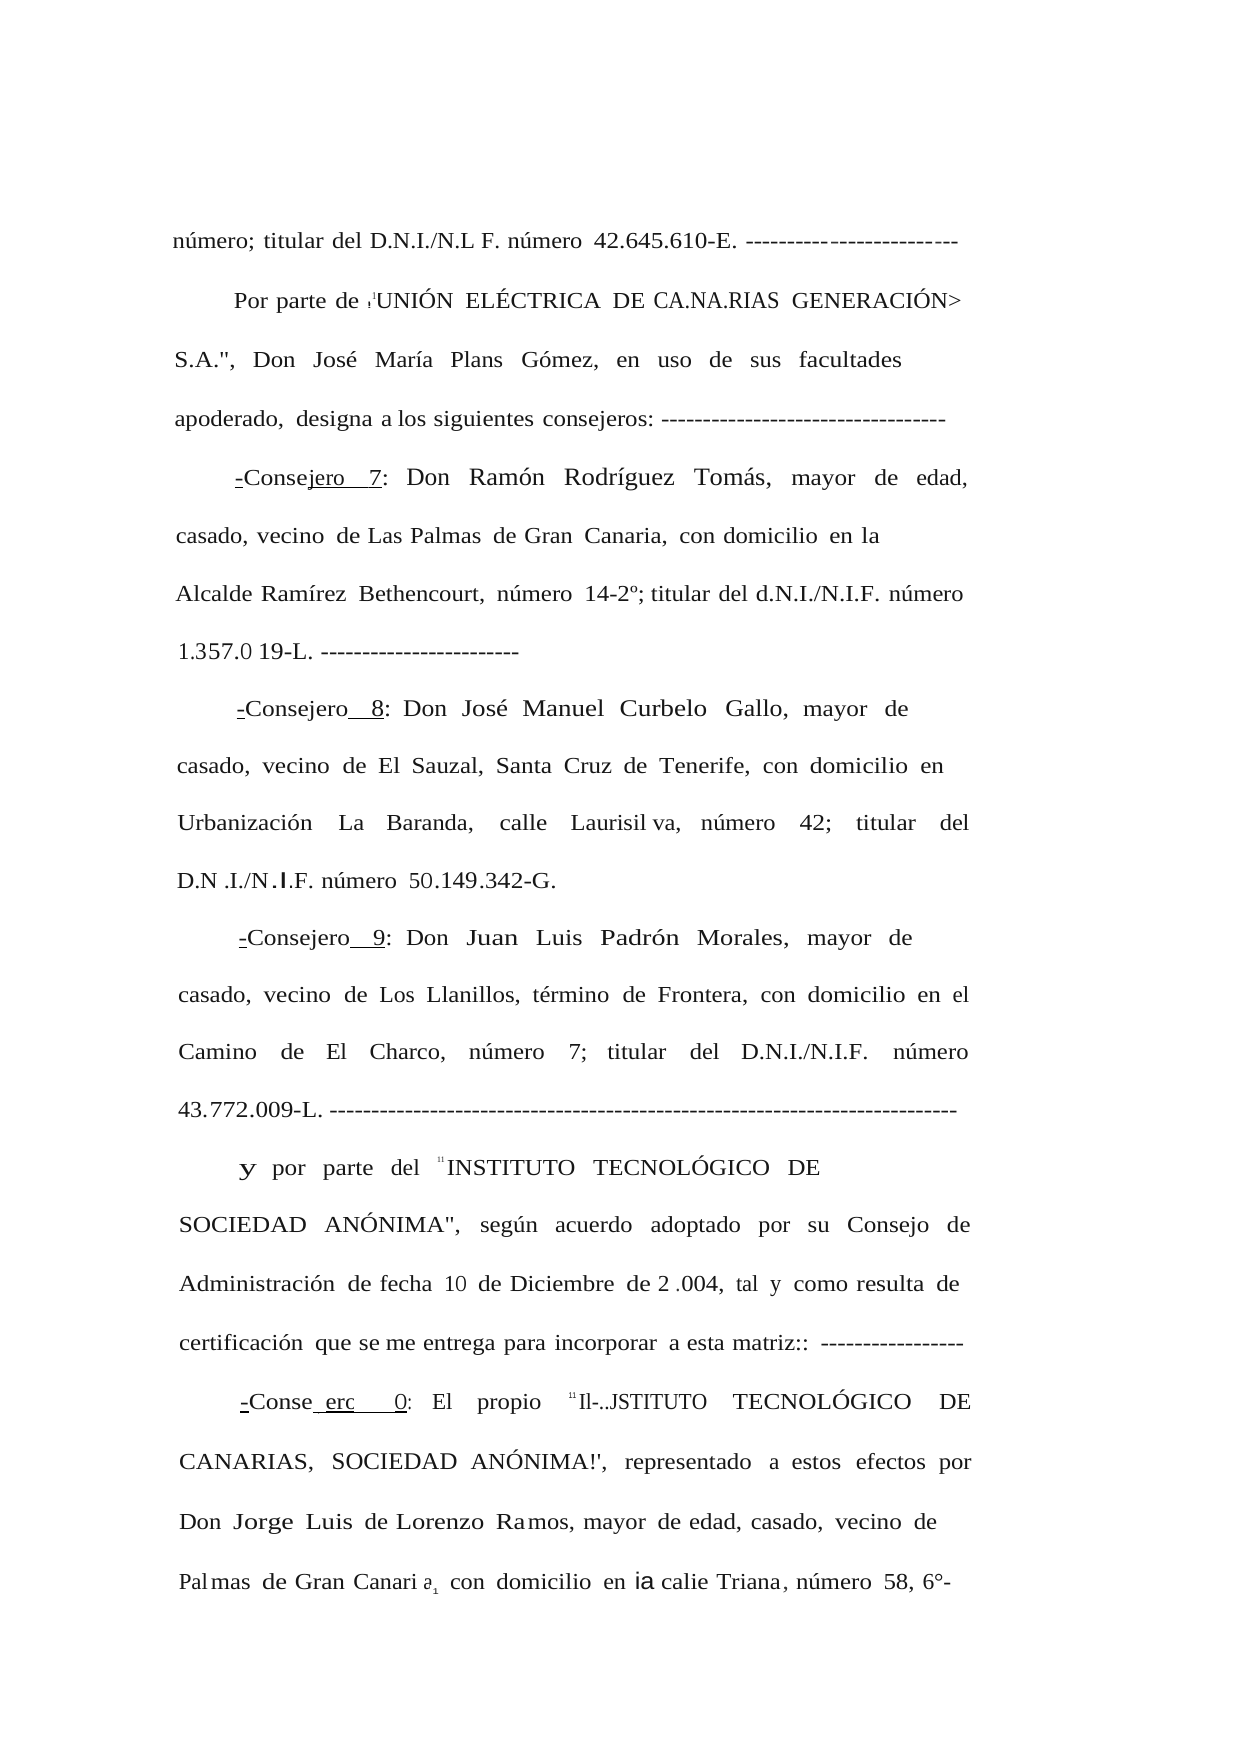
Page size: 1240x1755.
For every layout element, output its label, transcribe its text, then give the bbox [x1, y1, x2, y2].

text certificación que se me entrega para incorporar a esta matriz:: ----------------- [179, 1330, 967, 1356]
text 1 [372, 289, 378, 301]
text 1 [432, 1586, 441, 1596]
text CANARIAS, SOCIEDAD ANÓNIMA!', representado a estos efectos por [179, 1448, 973, 1474]
text casado, vecino de El Sauzal, Santa Cruz de Tenerife, con domicilio en la [177, 753, 972, 780]
text Por parte de ! UNIÓN ELÉCTRICA DE CA.NA.RIAS GENERACIÓN> [234, 287, 964, 313]
text S.A.", Don José María Plans Gómez, en uso de sus facultades como [174, 347, 967, 374]
text apoderado, designa a los siguientes consejeros: ----------------------------------­ [174, 406, 958, 432]
text 1.357.O 19-L. ------------------------ ---------------------------------------------------- [178, 638, 958, 666]
text Administración de fecha 1O de Diciembre de 2 .004, tal y como resulta de la [178, 1270, 975, 1298]
text -Conse j ero 1 O: El propio [240, 1389, 544, 1415]
text Urbanización La Baranda, calle Laurisil va, número 42; titular del [177, 810, 972, 836]
text Camino de El Charco, número 7; titular del D.N.I./N.I.F. número [178, 1039, 971, 1065]
text casado, vecino de Los Llanillos, término de Frontera, con domicilio en el [178, 982, 972, 1007]
text Palmas de Gran Canari a con domicilio en ia calie Triana, número 58, 6°-3º; [178, 1568, 975, 1597]
text 43.772.009-L. --------------------------------------------------------------------------- [178, 1097, 959, 1123]
text número; titular del D.N.I./N.L F. número 42.645.610-E. ------------------------- [172, 228, 961, 254]
text Alcalde Ramírez Bethencourt, número 14-2º; titular del d.N.I./N.I.F. número [175, 581, 968, 606]
text -Consejero 7: Don Ramón Rodríguez Tomás, mayor de edad, [234, 463, 968, 491]
text Don Jorge Luis de Lorenzo Ramos, mayor de edad, casado, vecino de Las [179, 1509, 973, 1536]
text y por parte del 11 INSTITUTO TECNOLÓGICO DE CANAR1AS, [239, 1154, 971, 1182]
text -Consejero 8: Don José Manuel Curbelo Gallo, mayor de edad, [236, 695, 971, 723]
text D.N .I./N.I.F. número 5O.149.342-G. ------------------------------------------------ [177, 867, 961, 895]
text casado, vecino de Las Palmas de Gran Canaria, con domicilio en la Avenida [176, 523, 968, 550]
text -Consejero 9: Don Juan Luis Padrón Morales, mayor de edad, [238, 925, 972, 952]
text SOCIEDAD ANÓNIMA", según acuerdo adoptado por su Consejo de [178, 1212, 974, 1238]
text 11 Il-..JSTITUTO TECNOLÓGICO DE [568, 1389, 974, 1415]
